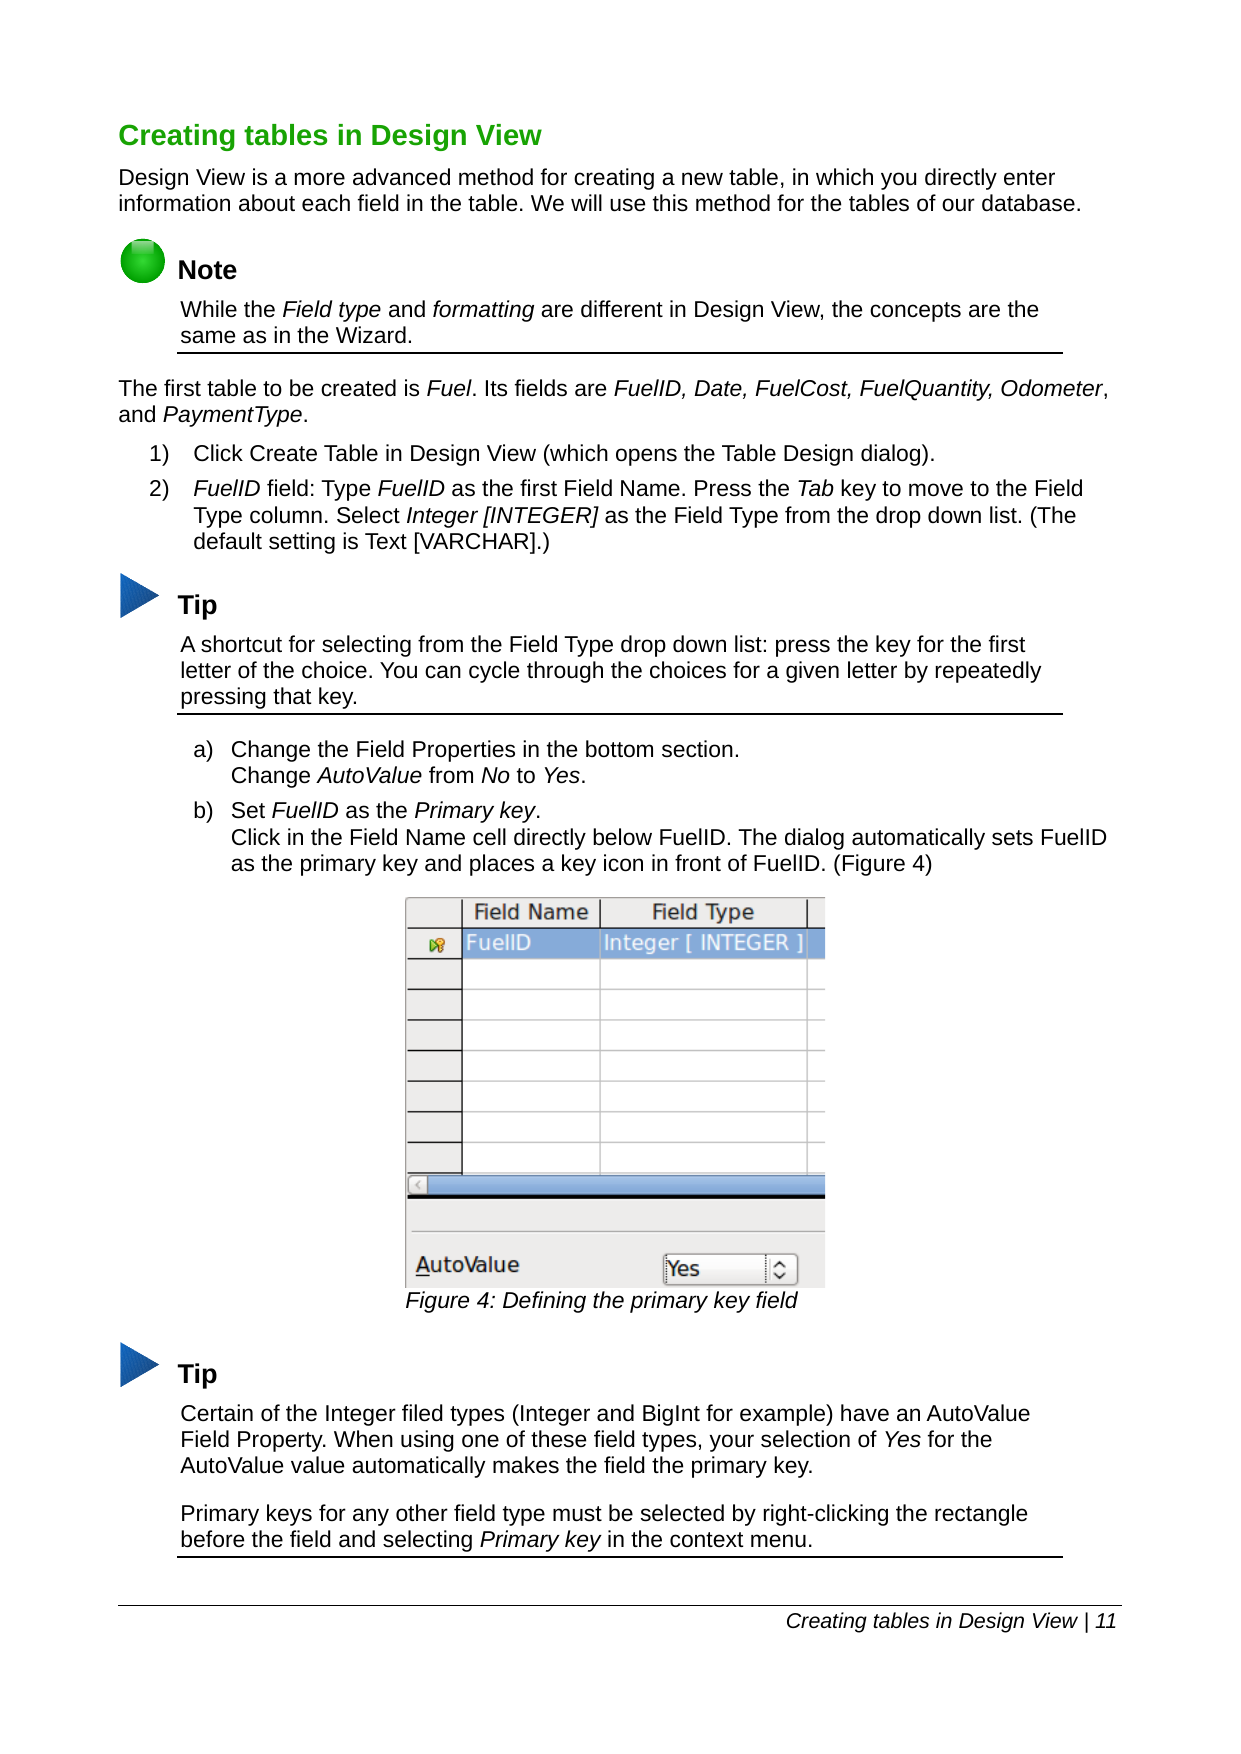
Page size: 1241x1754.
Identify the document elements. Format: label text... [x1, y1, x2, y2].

list Change the Field Properties in the bottom section. Change AutoValue from No to Yes. [193, 736, 1122, 788]
text The first table to be created is Fuel. Its fields are FuelID, Date, FuelCost, FuelQuantity, Odometer, and PaymentType. [118, 375, 1122, 428]
subtitle Note [118, 236, 1122, 286]
subtitle Tip [118, 1340, 1122, 1389]
text Design View is a more advanced method for creating a new table, in which you directly enter information about each field in the table. We will use this method for the tables of our database. [118, 163, 1122, 216]
text A shortcut for selecting from the Field Type drop down list: press the key for the first letter of the choice. You can cycle through the choices for a given letter by repeatedly pressing that key. [177, 628, 1063, 713]
text Figure 4: Defining the primary key field [405, 1287, 835, 1314]
subtitle Creating tables in Design View [118, 118, 1122, 152]
subtitle Tip [118, 571, 1122, 620]
list FuelID field: Type FuelID as the first Field Name. Press the Tab key to move to the Field Type column. Select Integer [INTEGER] as the Field Type from the drop down list. (The default setting is Text [VARCHAR].) [169, 475, 1122, 554]
text While the Field type and formatting are different in Design View, the concepts are the same as in the Wizard. [177, 293, 1063, 352]
list Set FuelID as the Primary key. Click in the Field Name cell directly below FuelID. The dialog automatically sets FuelID as the primary key and places a key icon in front of FuelID. (Figure 4) [193, 797, 1122, 876]
text Certain of the Integer filed types (Integer and BigInt for example) have an AutoValue Field Property. When using one of these field types, your selection of Yes for the AutoValue value automatically makes the field the primary key. [177, 1397, 1063, 1479]
list Click Create Table in Design View (which opens the Table Design dialog). [169, 440, 1122, 466]
picture [405, 897, 826, 1288]
text Primary keys for any other field type must be selected by right-clicking the rectangle before the field and selecting Primary key in the context menu. [177, 1497, 1063, 1556]
